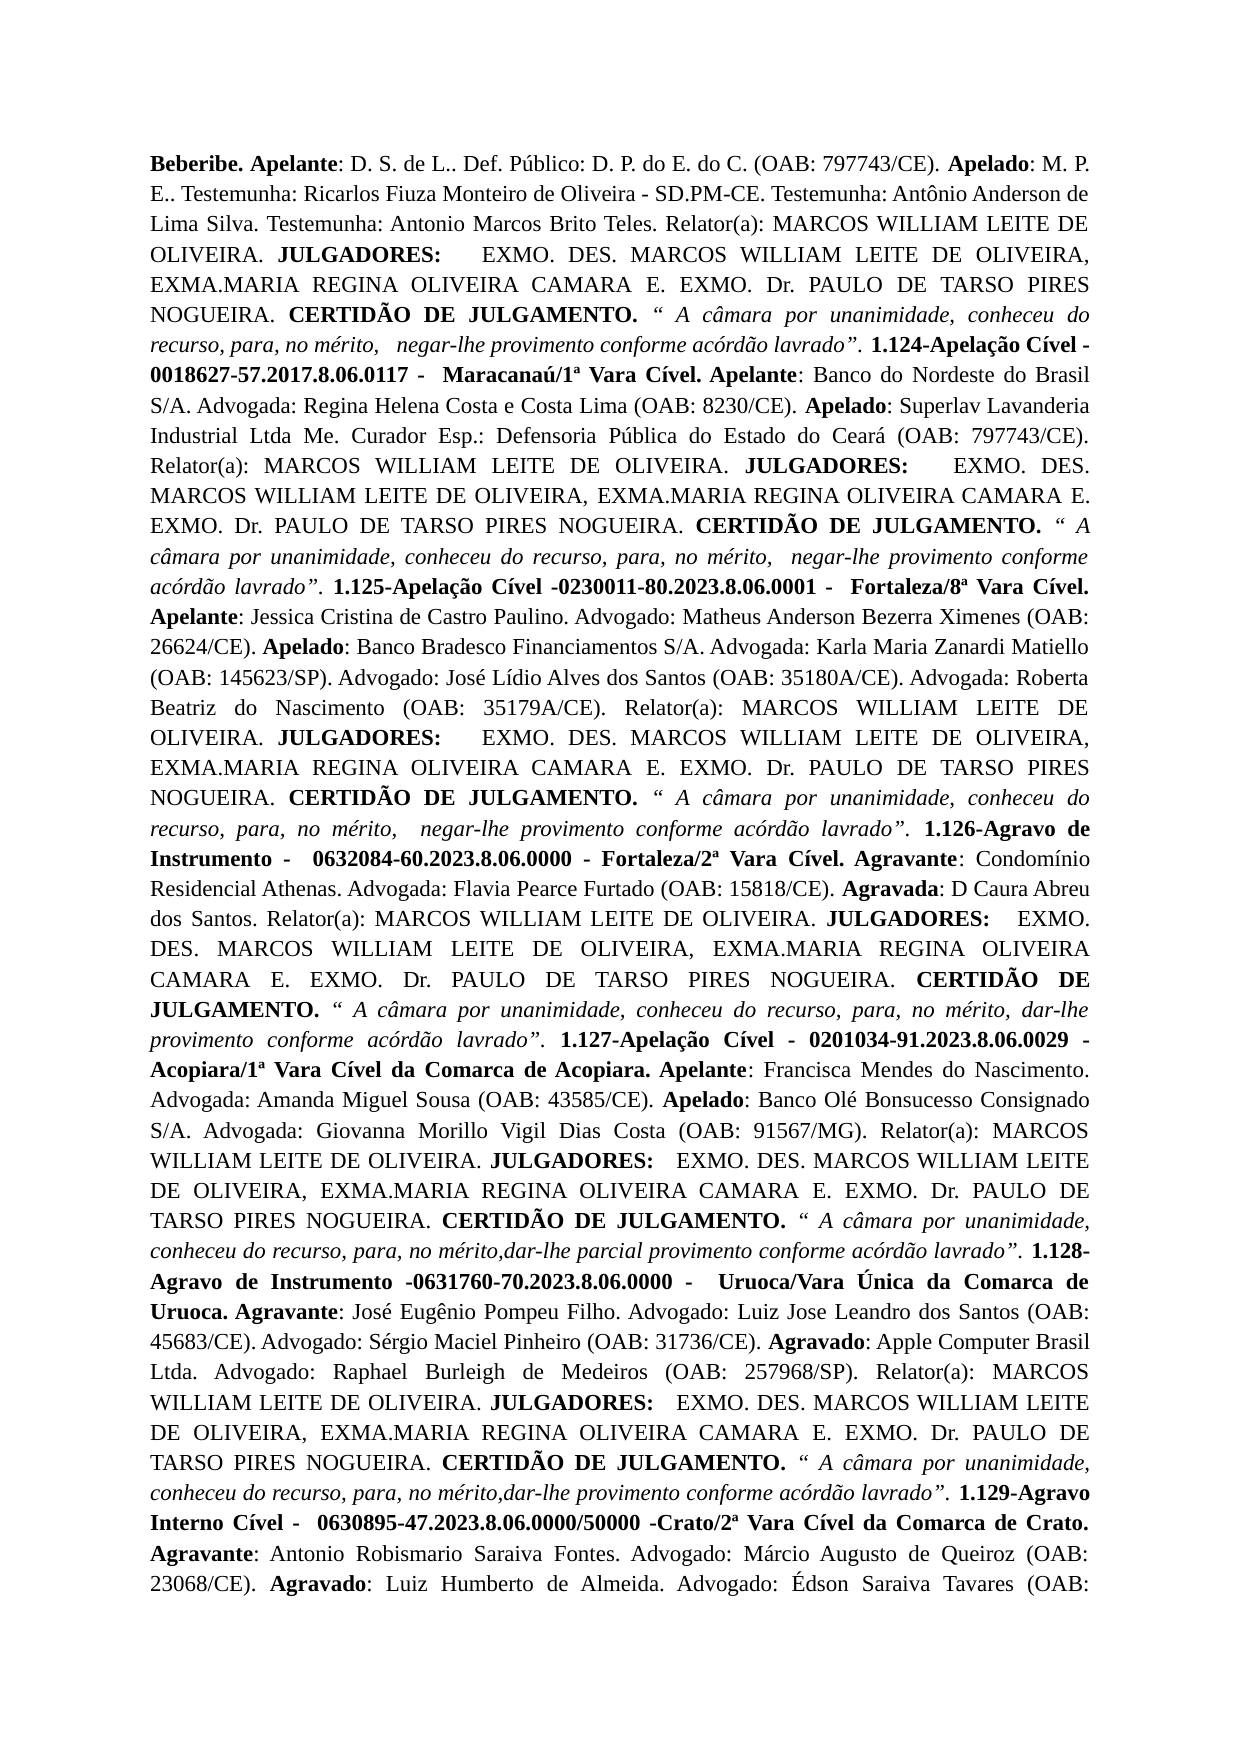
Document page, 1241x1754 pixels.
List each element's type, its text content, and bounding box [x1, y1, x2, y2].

text Beberibe. Apelante: D. S. de L.. Def. Público: D. P. do E. do C. (OAB: 797743/CE). Apelado: M. P. E.. Testemunha: Ricarlos Fiuza Monteiro de Oliveira - SD.PM-CE. Testemunha: Antônio Anderson de Lima Silva. Testemunha: Antonio Marcos Brito Teles. Relator(a): MARCOS WILLIAM LEITE DE OLIVEIRA. JULGADORES: EXMO. DES. MARCOS WILLIAM LEITE DE OLIVEIRA, EXMA.MARIA REGINA OLIVEIRA CAMARA E. EXMO. Dr. PAULO DE TARSO PIRES NOGUEIRA. CERTIDÃO DE JULGAMENTO. “ A câmara por unanimidade, conheceu do recurso, para, no mérito, negar-lhe provimento conforme acórdão lavrado”. 1.124-Apelação Cível -0018627-57.2017.8.06.0117 - Maracanaú/1ª Vara Cível. Apelante: Banco do Nordeste do Brasil S/A. Advogada: Regina Helena Costa e Costa Lima (OAB: 8230/CE). Apelado: Superlav Lavanderia Industrial Ltda Me. Curador Esp.: Defensoria Pública do Estado do Ceará (OAB: 797743/CE). Relator(a): MARCOS WILLIAM LEITE DE OLIVEIRA. JULGADORES: EXMO. DES. MARCOS WILLIAM LEITE DE OLIVEIRA, EXMA.MARIA REGINA OLIVEIRA CAMARA E. EXMO. Dr. PAULO DE TARSO PIRES NOGUEIRA. CERTIDÃO DE JULGAMENTO. “ A câmara por unanimidade, conheceu do recurso, para, no mérito, negar-lhe provimento conforme acórdão lavrado”. 1.125-Apelação Cível -0230011-80.2023.8.06.0001 - Fortaleza/8ª Vara Cível. Apelante: Jessica Cristina de Castro Paulino. Advogado: Matheus Anderson Bezerra Ximenes (OAB: 26624/CE). Apelado: Banco Bradesco Financiamentos S/A. Advogada: Karla Maria Zanardi Matiello (OAB: 145623/SP). Advogado: José Lídio Alves dos Santos (OAB: 35180A/CE). Advogada: Roberta Beatriz do Nascimento (OAB: 35179A/CE). Relator(a): MARCOS WILLIAM LEITE DE OLIVEIRA. JULGADORES: EXMO. DES. MARCOS WILLIAM LEITE DE OLIVEIRA, EXMA.MARIA REGINA OLIVEIRA CAMARA E. EXMO. Dr. PAULO DE TARSO PIRES NOGUEIRA. CERTIDÃO DE JULGAMENTO. “ A câmara por unanimidade, conheceu do recurso, para, no mérito, negar-lhe provimento conforme acórdão lavrado”. 1.126-Agravo de Instrumento - 0632084-60.2023.8.06.0000 - Fortaleza/2ª Vara Cível. Agravante: Condomínio Residencial Athenas. Advogada: Flavia Pearce Furtado (OAB: 15818/CE). Agravada: D Caura Abreu dos Santos. Relator(a): MARCOS WILLIAM LEITE DE OLIVEIRA. JULGADORES: EXMO. DES. MARCOS WILLIAM LEITE DE OLIVEIRA, EXMA.MARIA REGINA OLIVEIRA CAMARA E. EXMO. Dr. PAULO DE TARSO PIRES NOGUEIRA. CERTIDÃO DE JULGAMENTO. “ A câmara por unanimidade, conheceu do recurso, para, no mérito, dar-lhe provimento conforme acórdão lavrado”. 1.127-Apelação Cível - 0201034-91.2023.8.06.0029 -Acopiara/1ª Vara Cível da Comarca de Acopiara. Apelante: Francisca Mendes do Nascimento. Advogada: Amanda Miguel Sousa (OAB: 43585/CE). Apelado: Banco Olé Bonsucesso Consignado S/A. Advogada: Giovanna Morillo Vigil Dias Costa (OAB: 91567/MG). Relator(a): MARCOS WILLIAM LEITE DE OLIVEIRA. JULGADORES: EXMO. DES. MARCOS WILLIAM LEITE DE OLIVEIRA, EXMA.MARIA REGINA OLIVEIRA CAMARA E. EXMO. Dr. PAULO DE TARSO PIRES NOGUEIRA. CERTIDÃO DE JULGAMENTO. “ A câmara por unanimidade, conheceu do recurso, para, no mérito,dar-lhe parcial provimento conforme acórdão lavrado”. 1.128-Agravo de Instrumento -0631760-70.2023.8.06.0000 - Uruoca/Vara Única da Comarca de Uruoca. Agravante: José Eugênio Pompeu Filho. Advogado: Luiz Jose Leandro dos Santos (OAB: 45683/CE). Advogado: Sérgio Maciel Pinheiro (OAB: 31736/CE). Agravado: Apple Computer Brasil Ltda. Advogado: Raphael Burleigh de Medeiros (OAB: 257968/SP). Relator(a): MARCOS WILLIAM LEITE DE OLIVEIRA. JULGADORES: EXMO. DES. MARCOS WILLIAM LEITE DE OLIVEIRA, EXMA.MARIA REGINA OLIVEIRA CAMARA E. EXMO. Dr. PAULO DE TARSO PIRES NOGUEIRA. CERTIDÃO DE JULGAMENTO. “ A câmara por unanimidade, conheceu do recurso, para, no mérito,dar-lhe provimento conforme acórdão lavrado”. 1.129-Agravo Interno Cível - 0630895-47.2023.8.06.0000/50000 -Crato/2ª Vara Cível da Comarca de Crato. Agravante: Antonio Robismario Saraiva Fontes. Advogado: Márcio Augusto de Queiroz (OAB: 23068/CE). Agravado: Luiz Humberto de Almeida. Advogado: Édson Saraiva Tavares (OAB: [150, 150, 1090, 1596]
